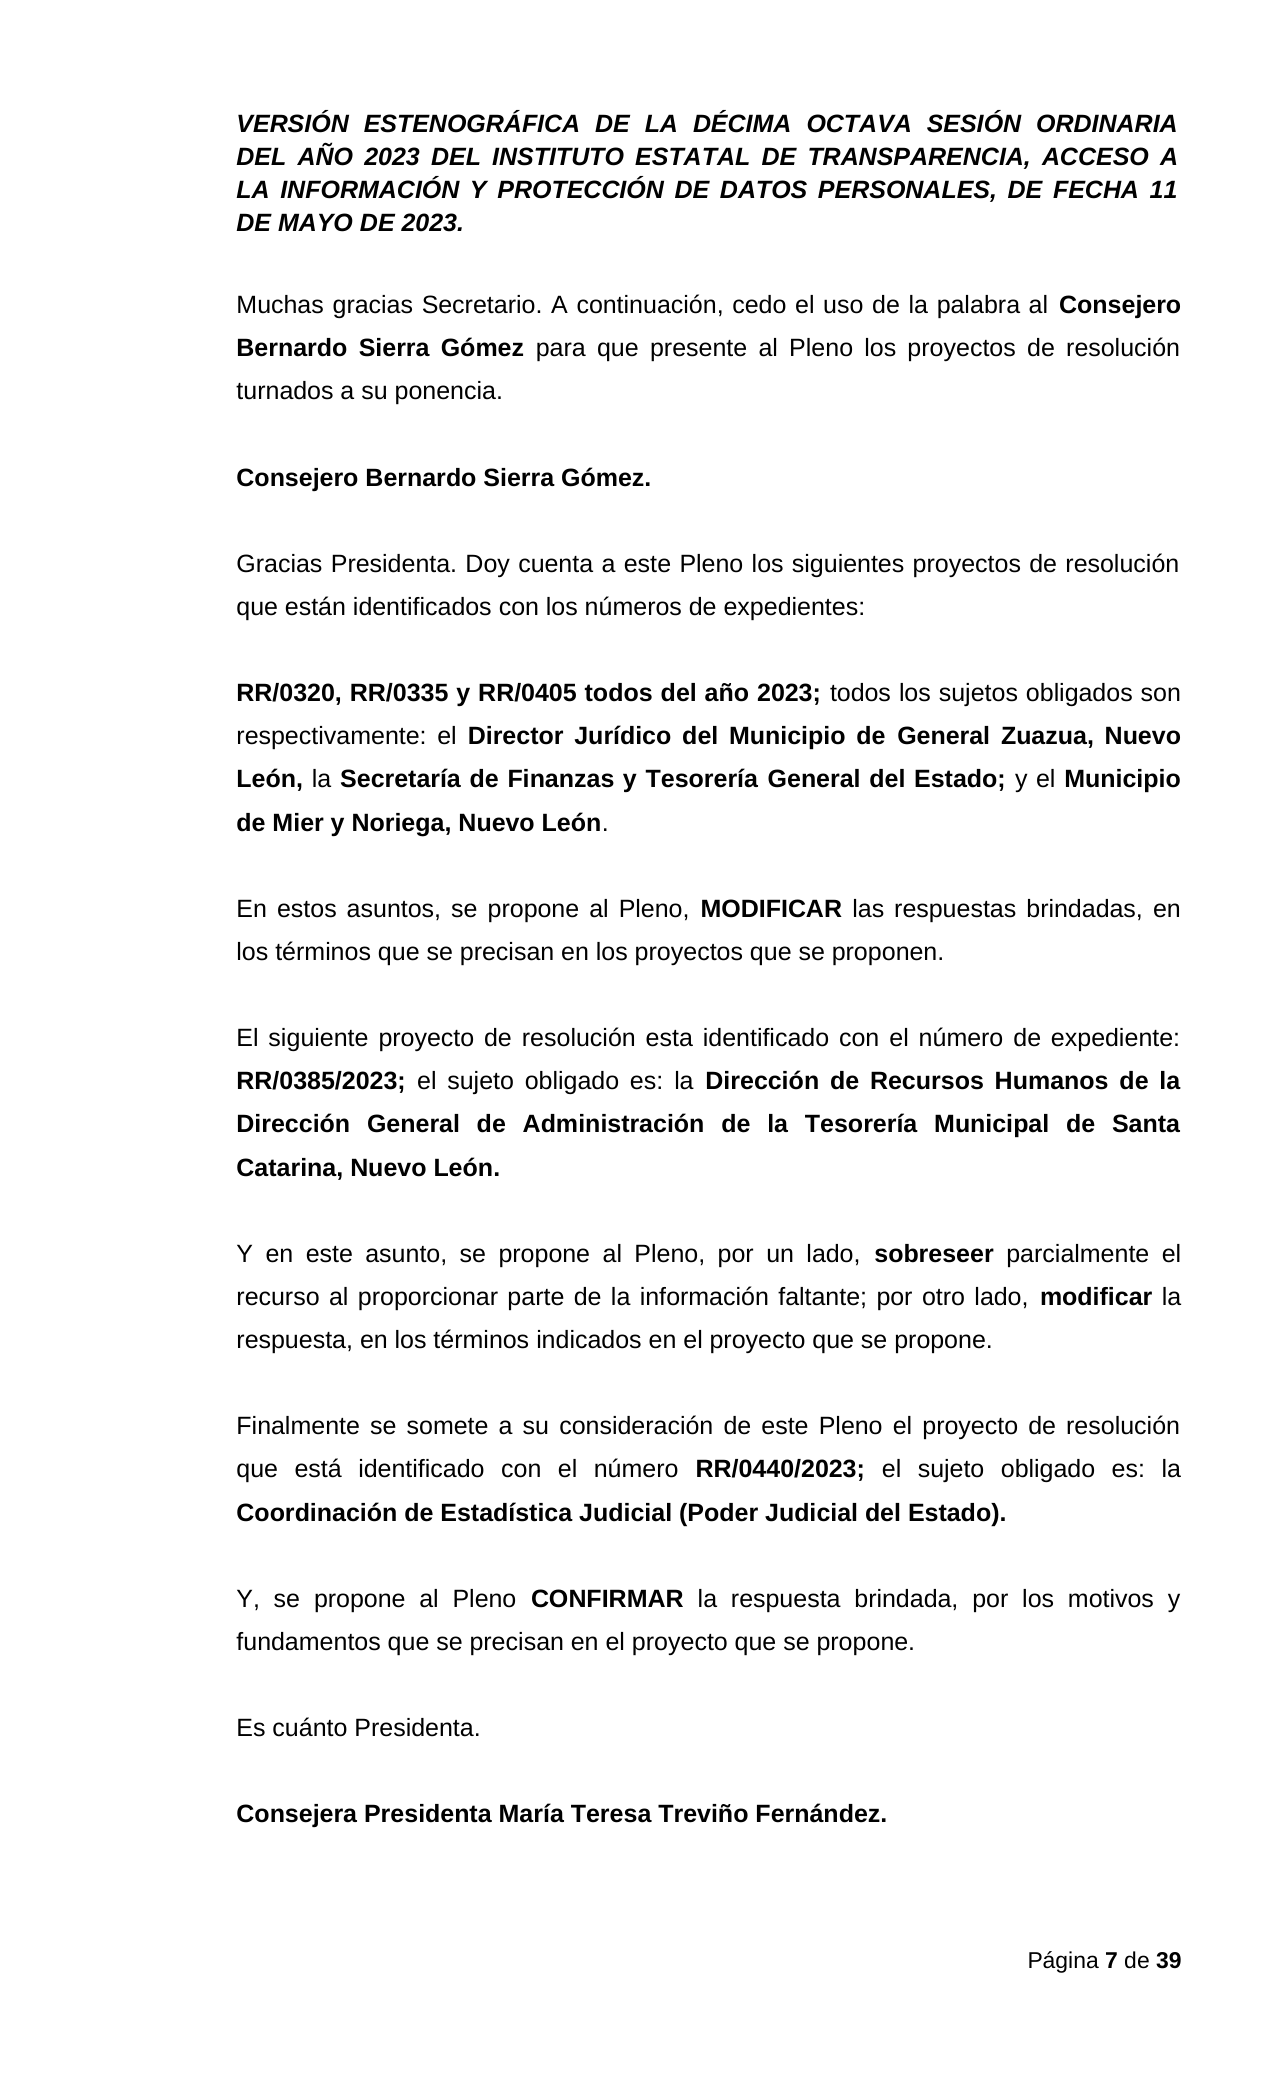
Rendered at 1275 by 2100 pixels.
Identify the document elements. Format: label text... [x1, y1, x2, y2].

text Y en este asunto, se propone al Pleno, por un lado, sobreseer parcialmente el recurso al proporcionar parte de la información faltante; por otro lado, modificar la respuesta, en los términos indicados en el proyecto que se propone. [236, 1239, 1181, 1354]
text Es cuánto Presidenta. [236, 1713, 1181, 1742]
text Consejero Bernardo Sierra Gómez. [236, 463, 1181, 491]
text Consejera Presidenta María Teresa Treviño Fernández. [236, 1799, 1181, 1828]
text Finalmente se somete a su consideración de este Pleno el proyecto de resolución que está identificado con el número RR/0440/2023; el sujeto obligado es: la Coordinación de Estadística Judicial (Poder Judicial del Estado). [236, 1411, 1181, 1526]
text RR/0320, RR/0335 y RR/0405 todos del año 2023; todos los sujetos obligados son respectivamente: el Director Jurídico del Municipio de General Zuazua, Nuevo León, la Secretaría de Finanzas y Tesorería General del Estado; y el Municipio de Mier y Noriega, Nuevo León. [236, 678, 1181, 836]
text Gracias Presidenta. Doy cuenta a este Pleno los siguientes proyectos de resolución que están identificados con los números de expedientes: [236, 549, 1181, 621]
text En estos asuntos, se propone al Pleno, MODIFICAR las respuestas brindadas, en los términos que se precisan en los proyectos que se proponen. [236, 894, 1181, 966]
text Muchas gracias Secretario. A continuación, cedo el uso de la palabra al Consejero Bernardo Sierra Gómez para que presente al Pleno los proyectos de resolución turnados a su ponencia. [236, 290, 1181, 405]
text Y, se propone al Pleno CONFIRMAR la respuesta brindada, por los motivos y fundamentos que se precisan en el proyecto que se propone. [236, 1584, 1181, 1656]
text El siguiente proyecto de resolución esta identificado con el número de expediente: RR/0385/2023; el sujeto obligado es: la Dirección de Recursos Humanos de la Dirección General de Administración de la Tesorería Municipal de Santa Catarina, Nuevo León. [236, 1023, 1181, 1181]
